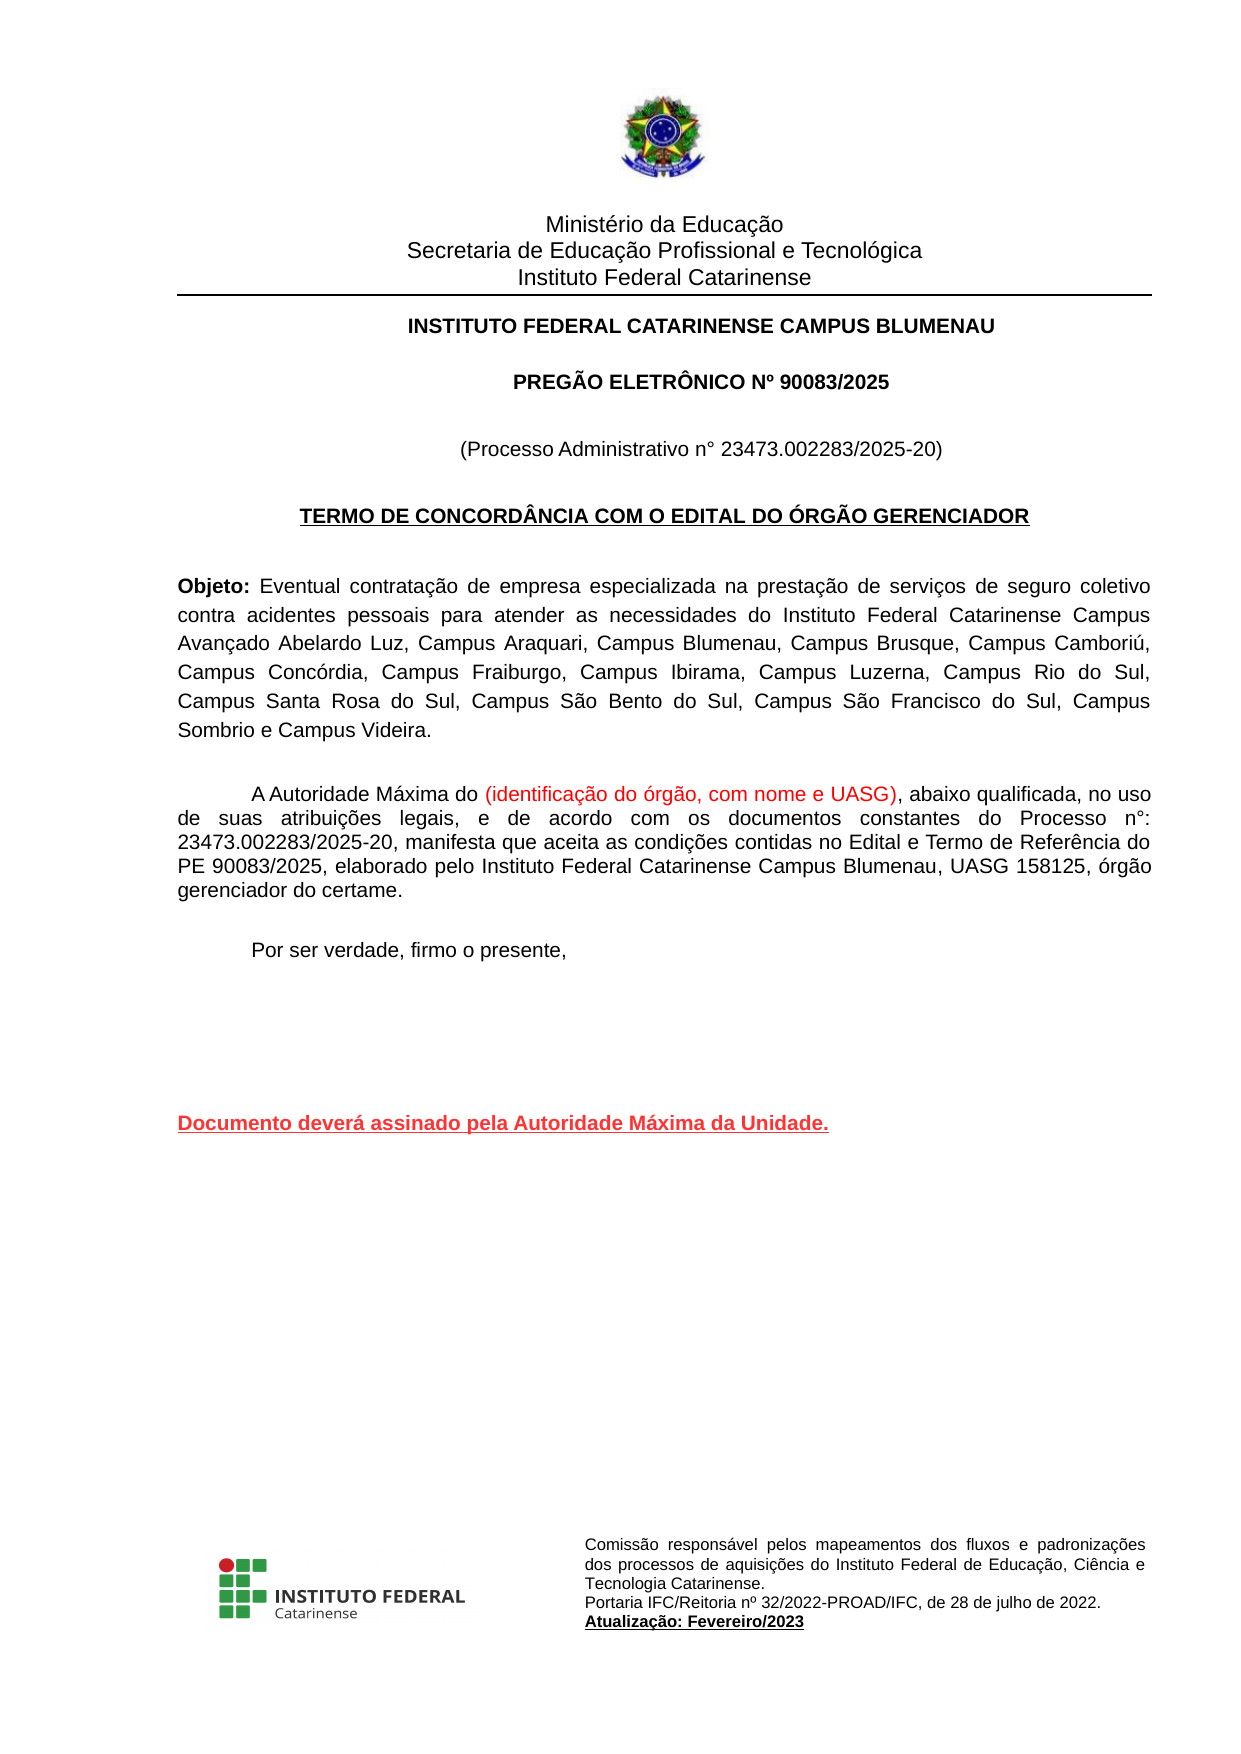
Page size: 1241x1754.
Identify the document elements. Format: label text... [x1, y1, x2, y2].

picture [205, 1546, 479, 1631]
text A Autoridade Máxima do (identificação do órgão, com nome e UASG), abaixo qualificada, no uso de suas atribuições legais, e de acordo com os documentos constantes do Processo n°: 23473.002283/2025-20, manifesta que aceita as condições contidas no Edital e Termo de Referência do PE 90083/2025, elaborado pelo Instituto Federal Catarinense Campus Blumenau, UASG 158125, órgão gerenciador do certame. [177, 782, 1152, 902]
text Objeto: Eventual contratação de empresa especializada na prestação de serviços de seguro coletivo contra acidentes pessoais para atender as necessidades do Instituto Federal Catarinense Campus Avançado Abelardo Luz, Campus Araquari, Campus Blumenau, Campus Brusque, Campus Camboriú, Campus Concórdia, Campus Fraiburgo, Campus Ibirama, Campus Luzerna, Campus Rio do Sul, Campus Santa Rosa do Sul, Campus São Bento do Sul, Campus São Francisco do Sul, Campus Sombrio e Campus Videira. [177, 574, 1152, 741]
text Por ser verdade, firmo o presente, [177, 938, 1152, 962]
text TERMO DE CONCORDÂNCIA COM O EDITAL DO ÓRGÃO GERENCIADOR [177, 504, 1152, 528]
picture [619, 88, 709, 180]
text PREGÃO ELETRÔNICO Nº 90083/2025 [177, 369, 1152, 393]
text Documento deverá assinado pela Autoridade Máxima da Unidade. [177, 1111, 1152, 1135]
text (Processo Administrativo n° 23473.002283/2025-20) [177, 437, 1152, 461]
text INSTITUTO FEDERAL CATARINENSE CAMPUS BLUMENAU [177, 314, 1152, 338]
